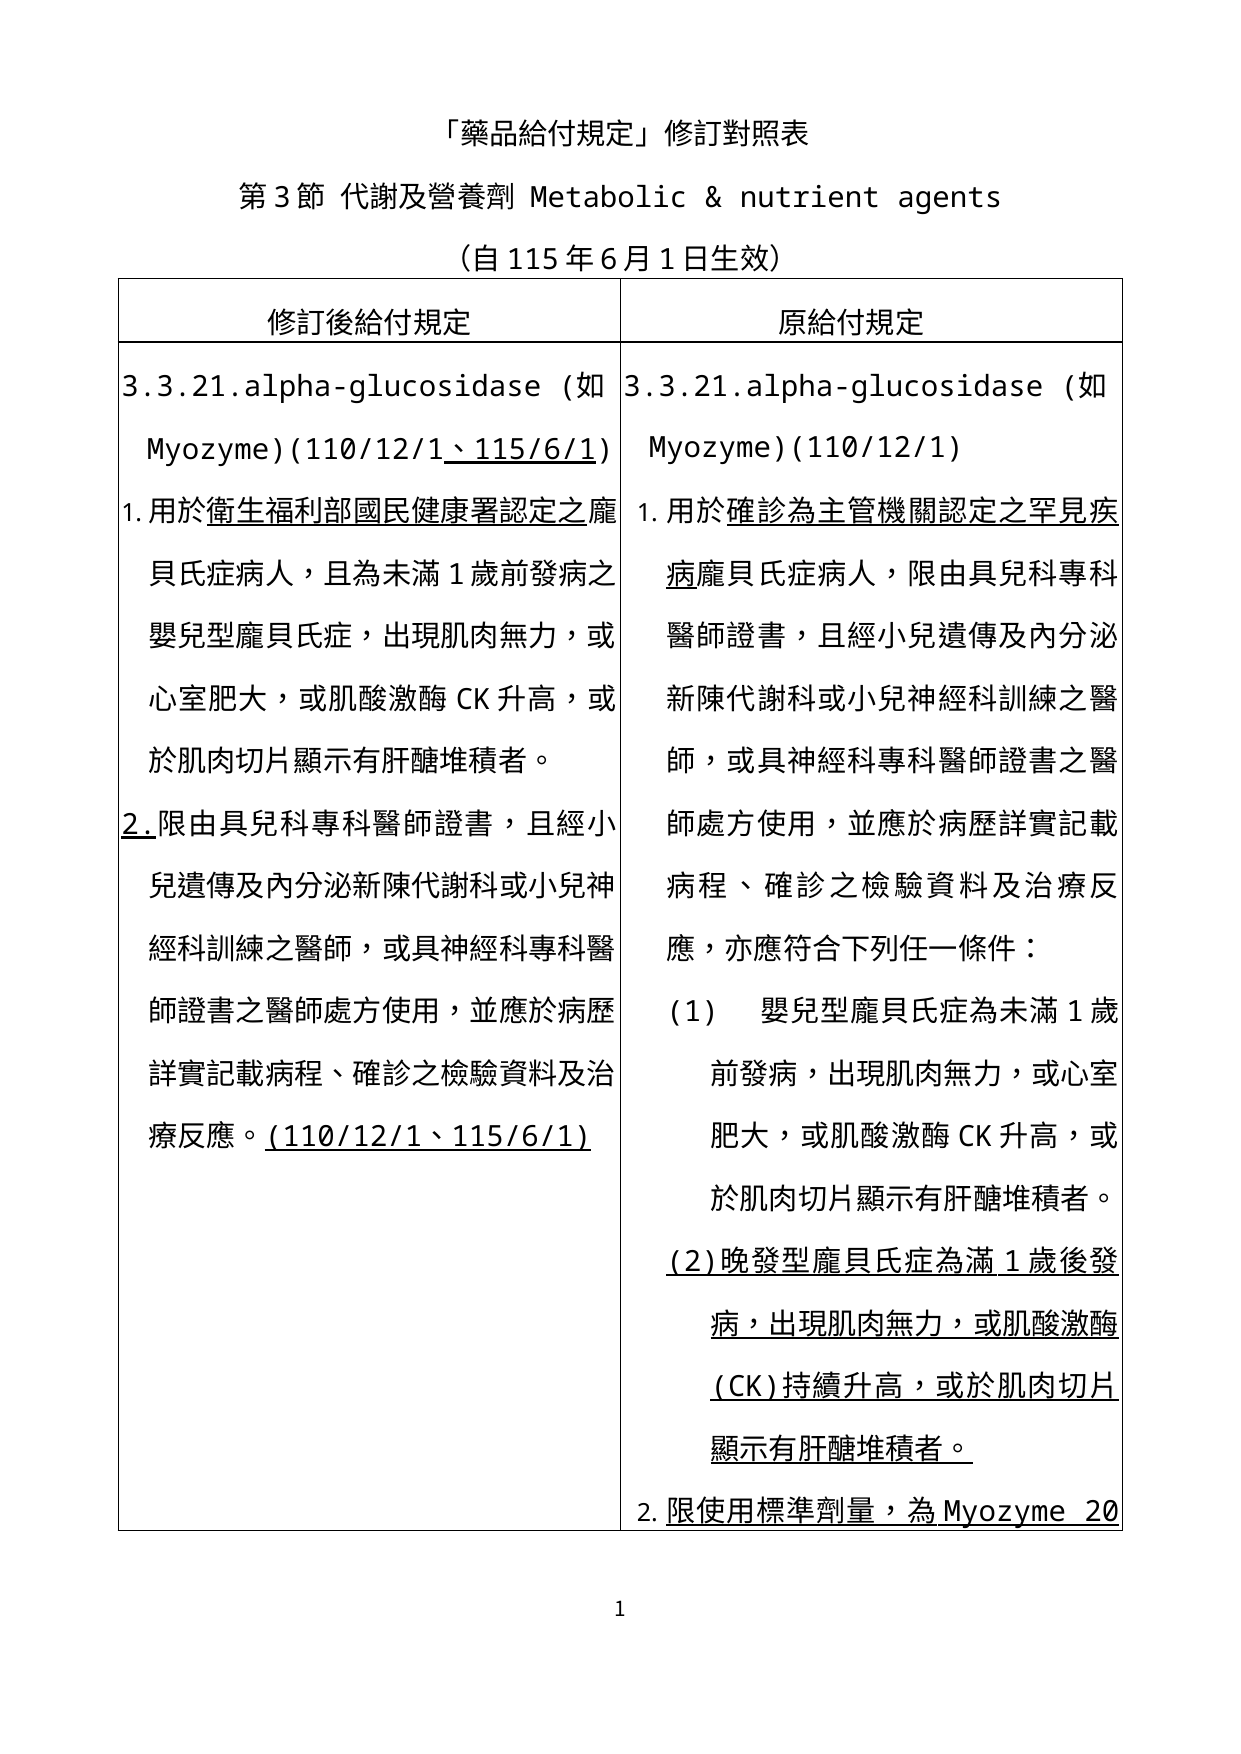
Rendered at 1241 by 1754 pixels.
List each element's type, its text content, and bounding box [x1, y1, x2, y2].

table_cell 3.3.21.alpha-glucosidase (如Myozyme)(110/12/1、115/6/1) 用於衛生福利部國民健康署認定之龐貝氏症病人，且為未滿1歲前發病之嬰兒型龐貝氏症，出現肌肉無力，或心室肥大，或肌酸激酶CK升高，或於肌肉切片顯示有肝醣堆積者。 2.限由具兒科專科醫師證書，且經小兒遺傳及內分泌新陳代謝科或小兒神經科訓練之醫師，或具神經科專科醫師證書之醫師處方使用，並應於病歷詳實記載病程、確診之檢驗資料及治療反應。(110/12/1、115/6/1) [119, 343, 620, 1530]
table_cell 3.3.21.alpha-glucosidase (如Myozyme)(110/12/1) 用於確診為主管機關認定之罕見疾病龐貝氏症病人，限由具兒科專科醫師證書，且經小兒遺傳及內分泌新陳代謝科或小兒神經科訓練之醫師，或具神經科專科醫師證書之醫師處方使用，並應於病歷詳實記載病程、確診之檢驗資料及治療反應，亦應符合下列任一條件： 嬰兒型龐貝氏症為未滿1歲前發病，出現肌肉無力，或心室肥大，或肌酸激酶CK升高，或於肌肉切片顯示有肝醣堆積者。 (2)晚發型龐貝氏症為滿1歲後發病，出現肌肉無力，或肌酸激酶(CK)持續升高，或於肌肉切片顯示有肝醣堆積者。 限使用標準劑量，為Myozyme 20 [621, 343, 1122, 1530]
text 第3節 代謝及營養劑 Metabolic & nutrient agents [118, 153, 1122, 215]
table_header 原給付規定 [621, 279, 1122, 341]
text （自115年6月1日生效） [118, 215, 1122, 278]
table_header 修訂後給付規定 [119, 279, 620, 341]
text 「藥品給付規定」修訂對照表 [118, 90, 1122, 153]
